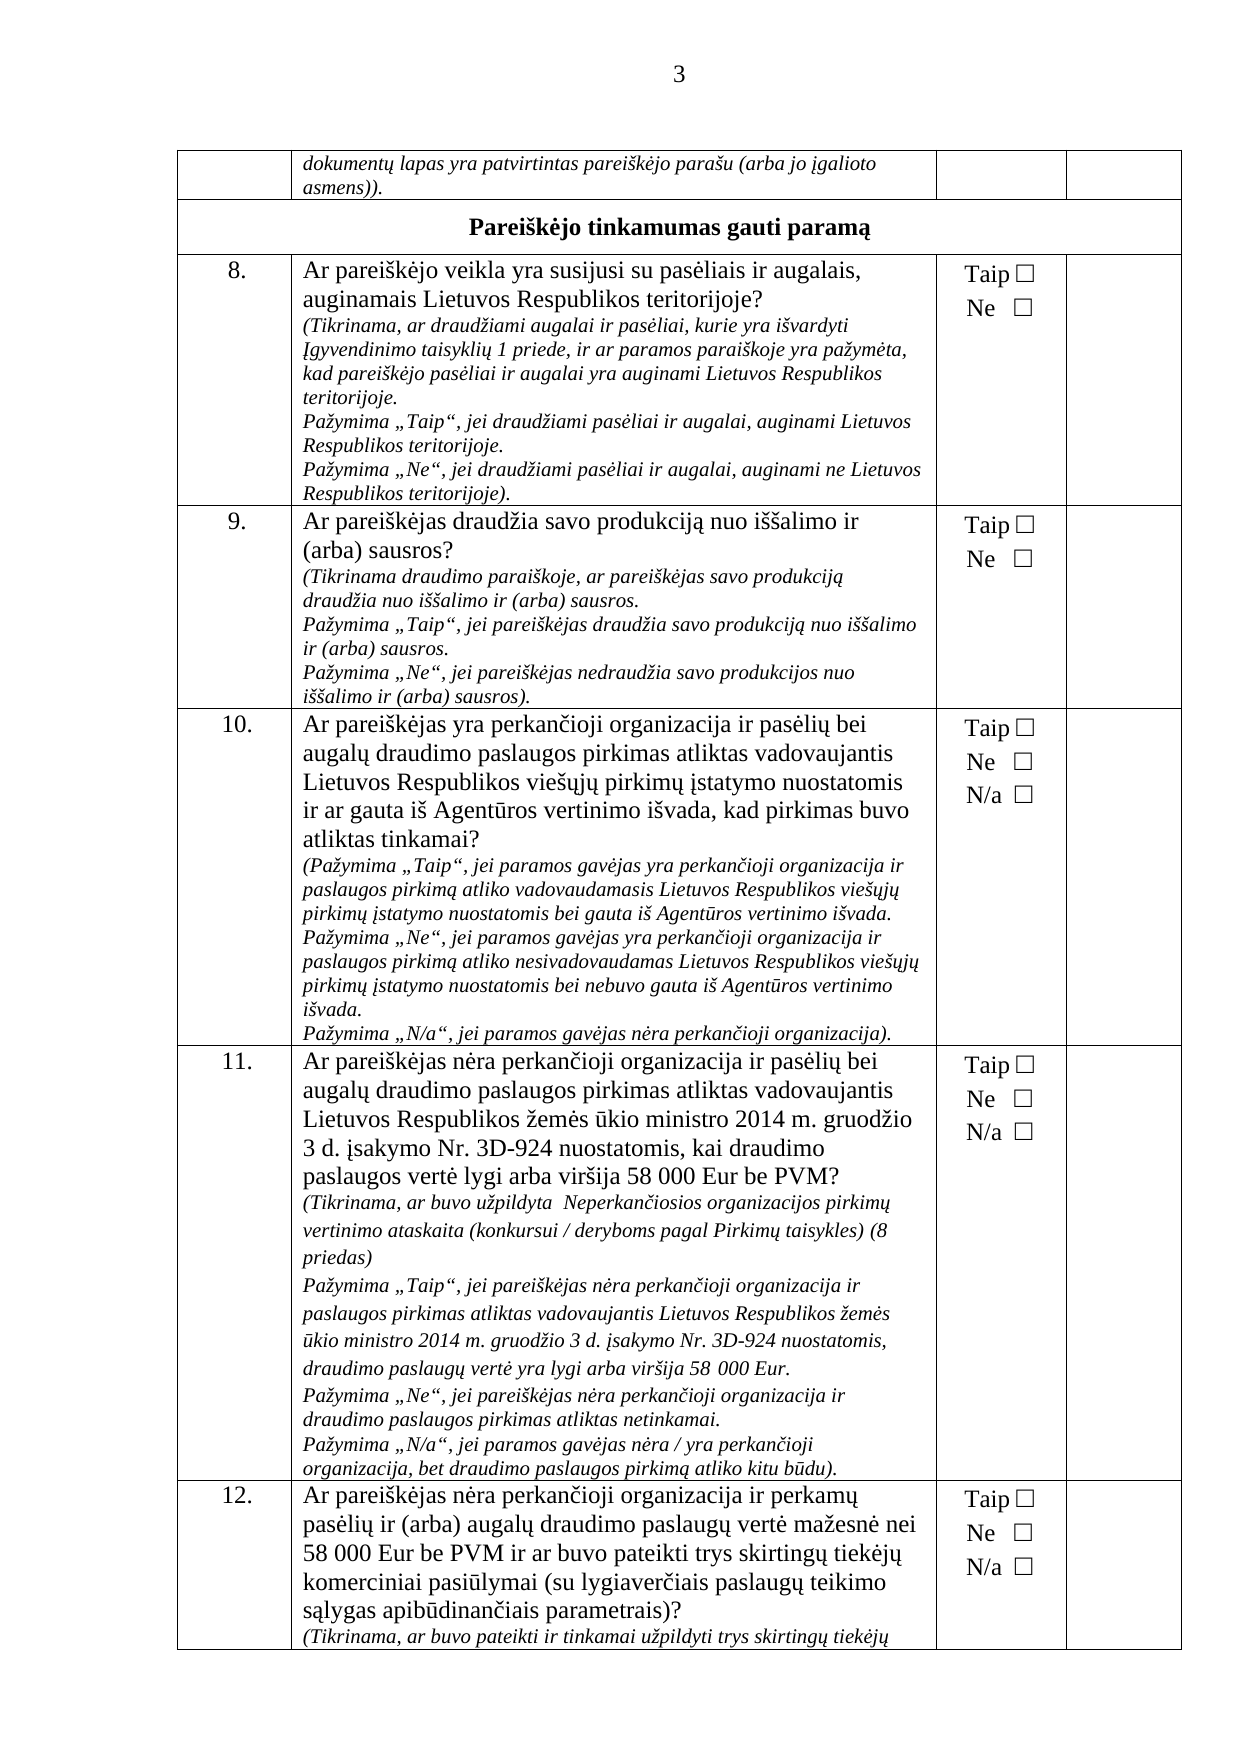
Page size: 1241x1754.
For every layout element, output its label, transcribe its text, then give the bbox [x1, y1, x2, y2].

table_cell Ar pareiškėjas yra perkančioji organizacija ir pasėlių bei augalų draudimo paslaugos pirkimas atliktas vadovaujantis Lietuvos Respublikos viešųjų pirkimų įstatymo nuostatomis ir ar gauta iš Agentūros vertinimo išvada, kad pirkimas buvo atliktas tinkamai? (Pažymima „Taip“, jei paramos gavėjas yra perkančioji organizacija ir paslaugos pirkimą atliko vadovaudamasis Lietuvos Respublikos viešųjų pirkimų įstatymo nuostatomis bei gauta iš Agentūros vertinimo išvada. Pažymima „Ne“, jei paramos gavėjas yra perkančioji organizacija ir paslaugos pirkimą atliko nesivadovaudamas Lietuvos Respublikos viešųjų pirkimų įstatymo nuostatomis bei nebuvo gauta iš Agentūros vertinimo išvada. Pažymima „N/a“, jei paramos gavėjas nėra perkančioji organizacija). [292, 709, 936, 1045]
table_cell [178, 151, 291, 199]
table_cell [1067, 1046, 1181, 1479]
table_cell Pareiškėjo tinkamumas gauti paramą [178, 200, 1181, 254]
table_cell [937, 151, 1066, 199]
table_cell Taip □ Ne □ N/a □ [937, 1046, 1066, 1479]
table_cell Taip □ Ne □ [937, 255, 1066, 505]
table_cell 12. [178, 1481, 291, 1648]
table_cell dokumentų lapas yra patvirtintas pareiškėjo parašu (arba jo įgalioto asmens)). [292, 151, 936, 199]
table_cell 9. [178, 506, 291, 708]
table_cell [1067, 1481, 1181, 1648]
table_cell Taip □ Ne □ N/a □ [937, 1481, 1066, 1648]
table_cell [1067, 151, 1181, 199]
table_cell [1067, 506, 1181, 708]
table_cell [1067, 709, 1181, 1045]
table_cell Ar pareiškėjas draudžia savo produkciją nuo iššalimo ir (arba) sausros? (Tikrinama draudimo paraiškoje, ar pareiškėjas savo produkciją draudžia nuo iššalimo ir (arba) sausros. Pažymima „Taip“, jei pareiškėjas draudžia savo produkciją nuo iššalimo ir (arba) sausros. Pažymima „Ne“, jei pareiškėjas nedraudžia savo produkcijos nuo iššalimo ir (arba) sausros). [292, 506, 936, 708]
table_cell 11. [178, 1046, 291, 1479]
table_cell Taip □ Ne □ [937, 506, 1066, 708]
table_cell 10. [178, 709, 291, 1045]
table_cell Taip □ Ne □ N/a □ [937, 709, 1066, 1045]
table_cell [1067, 255, 1181, 505]
table_cell Ar pareiškėjo veikla yra susijusi su pasėliais ir augalais, auginamais Lietuvos Respublikos teritorijoje? (Tikrinama, ar draudžiami augalai ir pasėliai, kurie yra išvardyti Įgyvendinimo taisyklių 1 priede, ir ar paramos paraiškoje yra pažymėta, kad pareiškėjo pasėliai ir augalai yra auginami Lietuvos Respublikos teritorijoje. Pažymima „Taip“, jei draudžiami pasėliai ir augalai, auginami Lietuvos Respublikos teritorijoje. Pažymima „Ne“, jei draudžiami pasėliai ir augalai, auginami ne Lietuvos Respublikos teritorijoje). [292, 255, 936, 505]
table_cell 8. [178, 255, 291, 505]
table_cell Ar pareiškėjas nėra perkančioji organizacija ir pasėlių bei augalų draudimo paslaugos pirkimas atliktas vadovaujantis Lietuvos Respublikos žemės ūkio ministro 2014 m. gruodžio 3 d. įsakymo Nr. 3D-924 nuostatomis, kai draudimo paslaugos vertė lygi arba viršija 58 000 Eur be PVM? (Tikrinama, ar buvo užpildyta Neperkančiosios organizacijos pirkimų vertinimo ataskaita (konkursui / deryboms pagal Pirkimų taisykles) (8 priedas) Pažymima „Taip“, jei pareiškėjas nėra perkančioji organizacija ir paslaugos pirkimas atliktas vadovaujantis Lietuvos Respublikos žemės ūkio ministro 2014 m. gruodžio 3 d. įsakymo Nr. 3D-924 nuostatomis, draudimo paslaugų vertė yra lygi arba viršija 58 000 Eur. Pažymima „Ne“, jei pareiškėjas nėra perkančioji organizacija ir draudimo paslaugos pirkimas atliktas netinkamai. Pažymima „N/a“, jei paramos gavėjas nėra / yra perkančioji organizacija, bet draudimo paslaugos pirkimą atliko kitu būdu). [292, 1046, 936, 1479]
table_cell Ar pareiškėjas nėra perkančioji organizacija ir perkamų pasėlių ir (arba) augalų draudimo paslaugų vertė mažesnė nei 58 000 Eur be PVM ir ar buvo pateikti trys skirtingų tiekėjų komerciniai pasiūlymai (su lygiaverčiais paslaugų teikimo sąlygas apibūdinančiais parametrais)? (Tikrinama, ar buvo pateikti ir tinkamai užpildyti trys skirtingų tiekėjų [292, 1481, 936, 1648]
